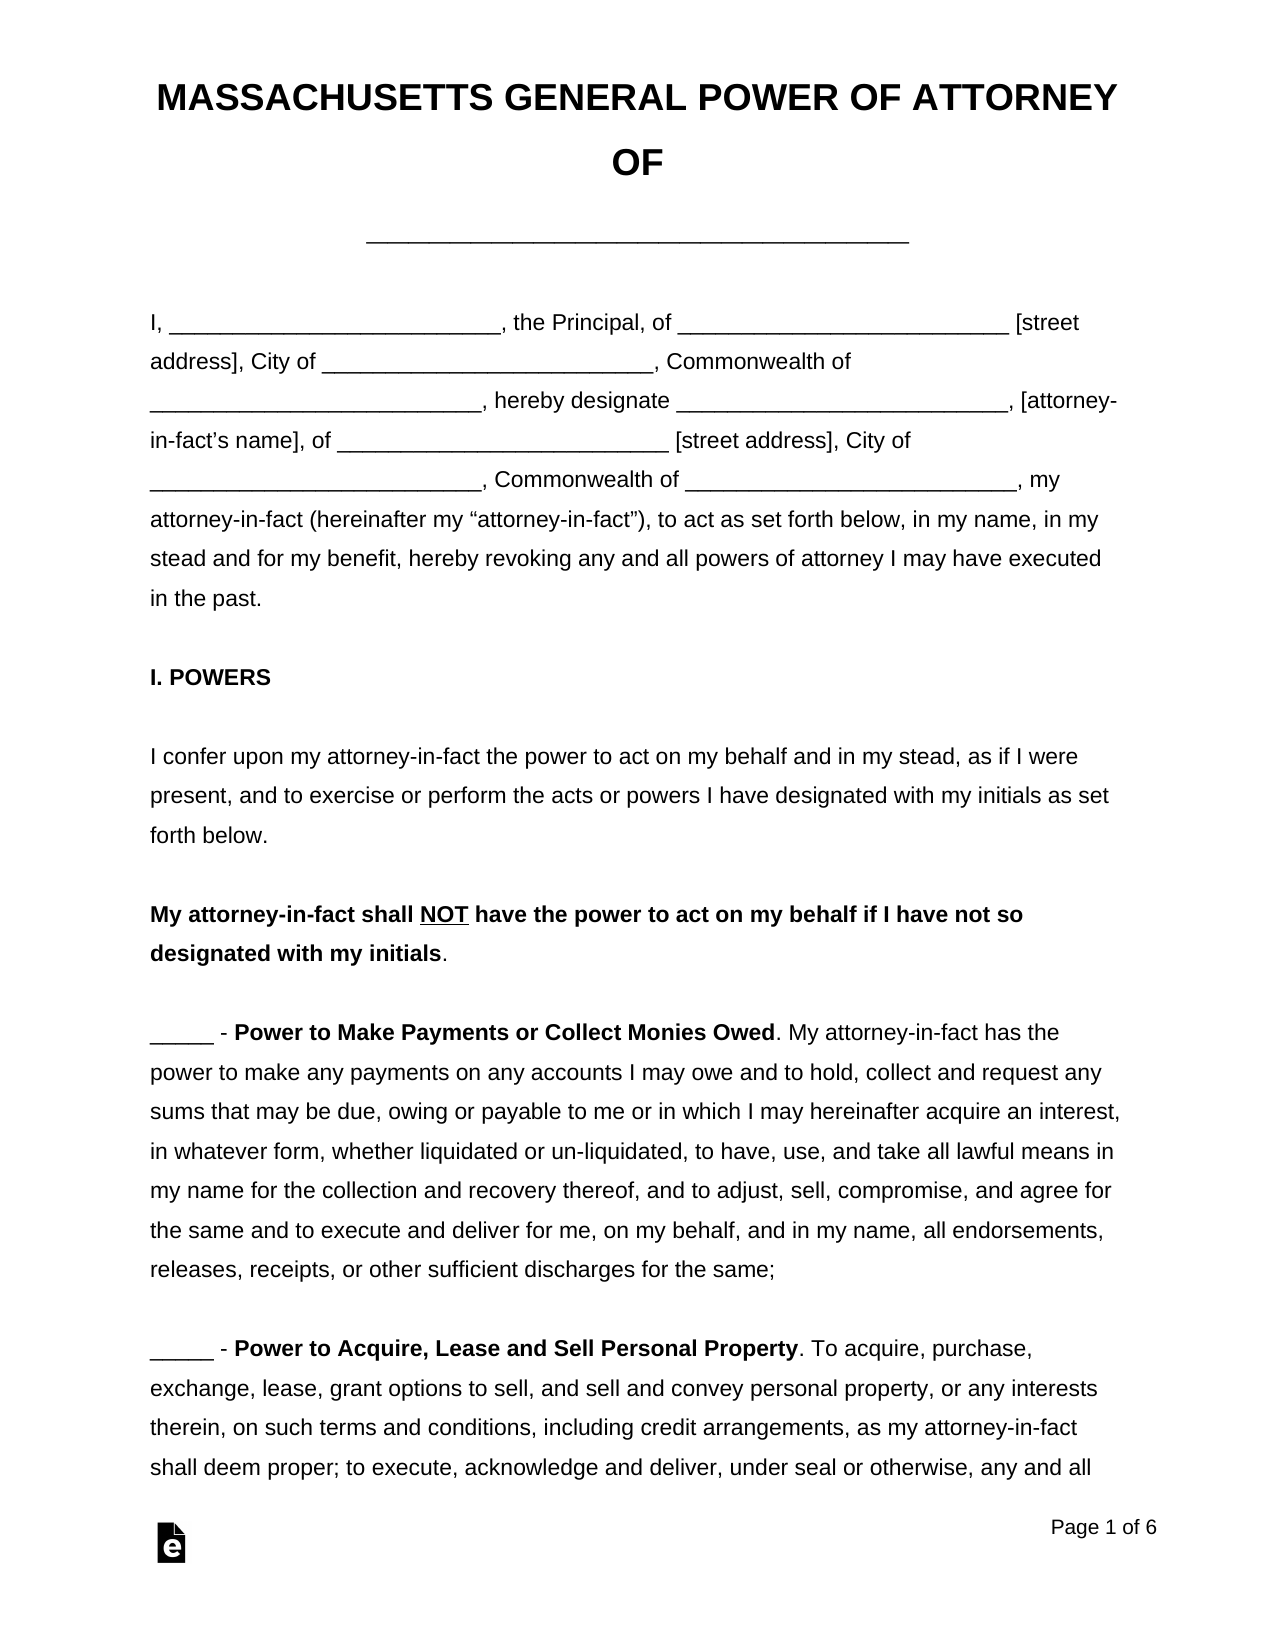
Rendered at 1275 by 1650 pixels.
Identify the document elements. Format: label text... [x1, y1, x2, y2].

text _____ - Power to Acquire, Lease and Sell Personal Property. To acquire, purchase, exchange, lease, grant options to sell, and sell and convey personal property, or any interests therein, on such terms and conditions, including credit arrangements, as my attorney-in-fact shall deem proper; to execute, acknowledge and deliver, under seal or otherwise, any and all [150, 1335, 1125, 1480]
text I confer upon my attorney-in-fact the power to act on my behalf and in my stead, as if I were present, and to exercise or perform the acts or powers I have designated with my initials as set forth below. [150, 743, 1125, 848]
text __________________________ [150, 204, 1125, 247]
text I. POWERS [150, 664, 1125, 690]
text _____ - Power to Make Payments or Collect Monies Owed. My attorney-in-fact has the power to make any payments on any accounts I may owe and to hold, collect and request any sums that may be due, owing or payable to me or in which I may hereinafter acquire an interest, in whatever form, whether liquidated or un-liquidated, to have, use, and take all lawful means in my name for the collection and recovery thereof, and to adjust, sell, compromise, and agree for the same and to execute and deliver for me, on my behalf, and in my name, all endorsements, releases, receipts, or other sufficient discharges for the same; [150, 1019, 1125, 1282]
text MASSACHUSETTS GENERAL POWER OF ATTORNEY [150, 75, 1125, 118]
text OF [150, 140, 1125, 183]
text My attorney-in-fact shall NOT have the power to act on my behalf if I have not so designated with my initials. [150, 901, 1125, 967]
text I, __________________________, the Principal, of __________________________ [street address], City of __________________________, Commonwealth of __________________________, hereby designate __________________________, [attorney-in-fact’s name], of __________________________ [street address], City of __________________________, Commonwealth of __________________________, my attorney-in-fact (hereinafter my “attorney-in-fact”), to act as set forth below, in my name, in my stead and for my benefit, hereby revoking any and all powers of attorney I may have executed in the past. [150, 308, 1125, 611]
